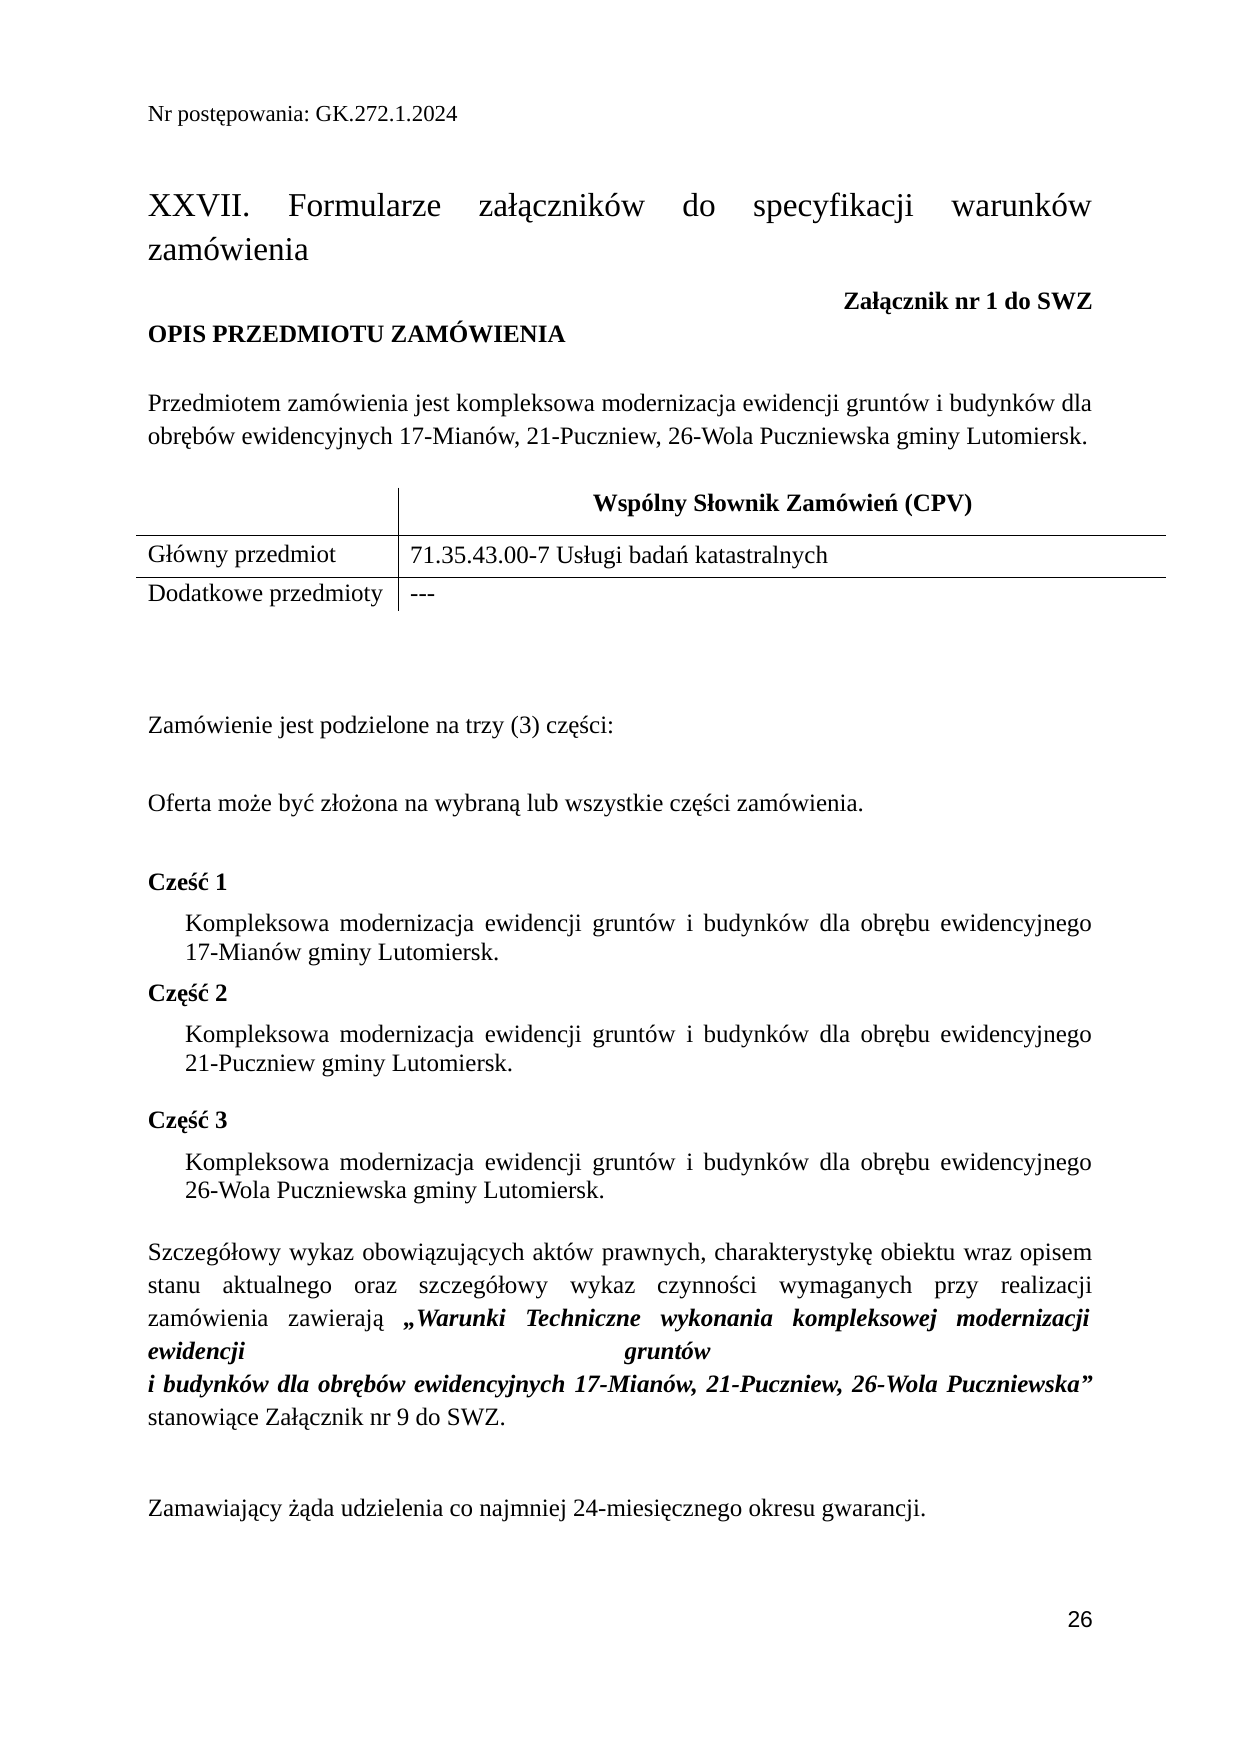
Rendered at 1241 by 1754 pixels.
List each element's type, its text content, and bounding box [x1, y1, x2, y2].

text Przedmiotem zamówienia jest kompleksowa modernizacja ewidencji gruntów i budynków dla obrębów ewidencyjnych 17-Mianów, 21-Puczniew, 26-Wola Puczniewska gminy Lutomiersk. [148, 388, 1093, 450]
text Załącznik nr 1 do SWZ [148, 286, 1093, 314]
text Cześć 1 [148, 867, 1093, 896]
text Kompleksowa modernizacja ewidencji gruntów i budynków dla obrębu ewidencyjnego 21-Puczniew gminy Lutomiersk. [185, 1019, 1093, 1077]
text Zamówienie jest podzielone na trzy (3) części: [148, 710, 1093, 738]
table_header [136, 488, 398, 534]
text Kompleksowa modernizacja ewidencji gruntów i budynków dla obrębu ewidencyjnego 26-Wola Puczniewska gminy Lutomiersk. [185, 1147, 1093, 1204]
text OPIS PRZEDMIOTU ZAMÓWIENIA [148, 319, 1093, 347]
text Oferta może być złożona na wybraną lub wszystkie części zamówienia. [148, 788, 1093, 817]
text Zamawiający żąda udzielenia co najmniej 24-miesięcznego okresu gwarancji. [148, 1493, 1093, 1521]
text Część 3 [148, 1106, 1093, 1134]
subtitle XXVII. Formularze załączników do specyfikacji warunków zamówienia [148, 185, 1093, 267]
text Szczegółowy wykaz obowiązujących aktów prawnych, charakterystykę obiektu wraz opisem stanu aktualnego oraz szczegółowy wykaz czynności wymaganych przy realizacji zamówienia zawierają „Warunki Techniczne wykonania kompleksowej modernizacji ewidencji gruntów i budynków dla obrębów ewidencyjnych 17-Mianów, 21-Puczniew, 26-Wola Puczniewska” stanowiące Załącznik nr 9 do SWZ. [148, 1237, 1093, 1431]
text Kompleksowa modernizacja ewidencji gruntów i budynków dla obrębu ewidencyjnego 17-Mianów gminy Lutomiersk. [185, 908, 1093, 966]
table_header Wspólny Słownik Zamówień (CPV) [399, 488, 1166, 534]
text Część 2 [148, 978, 1093, 1007]
table_cell Dodatkowe przedmioty [136, 578, 398, 611]
table_cell Główny przedmiot [136, 536, 398, 577]
table_cell --- [399, 578, 1166, 611]
table_cell 71.35.43.00-7 Usługi badań katastralnych [399, 536, 1166, 577]
